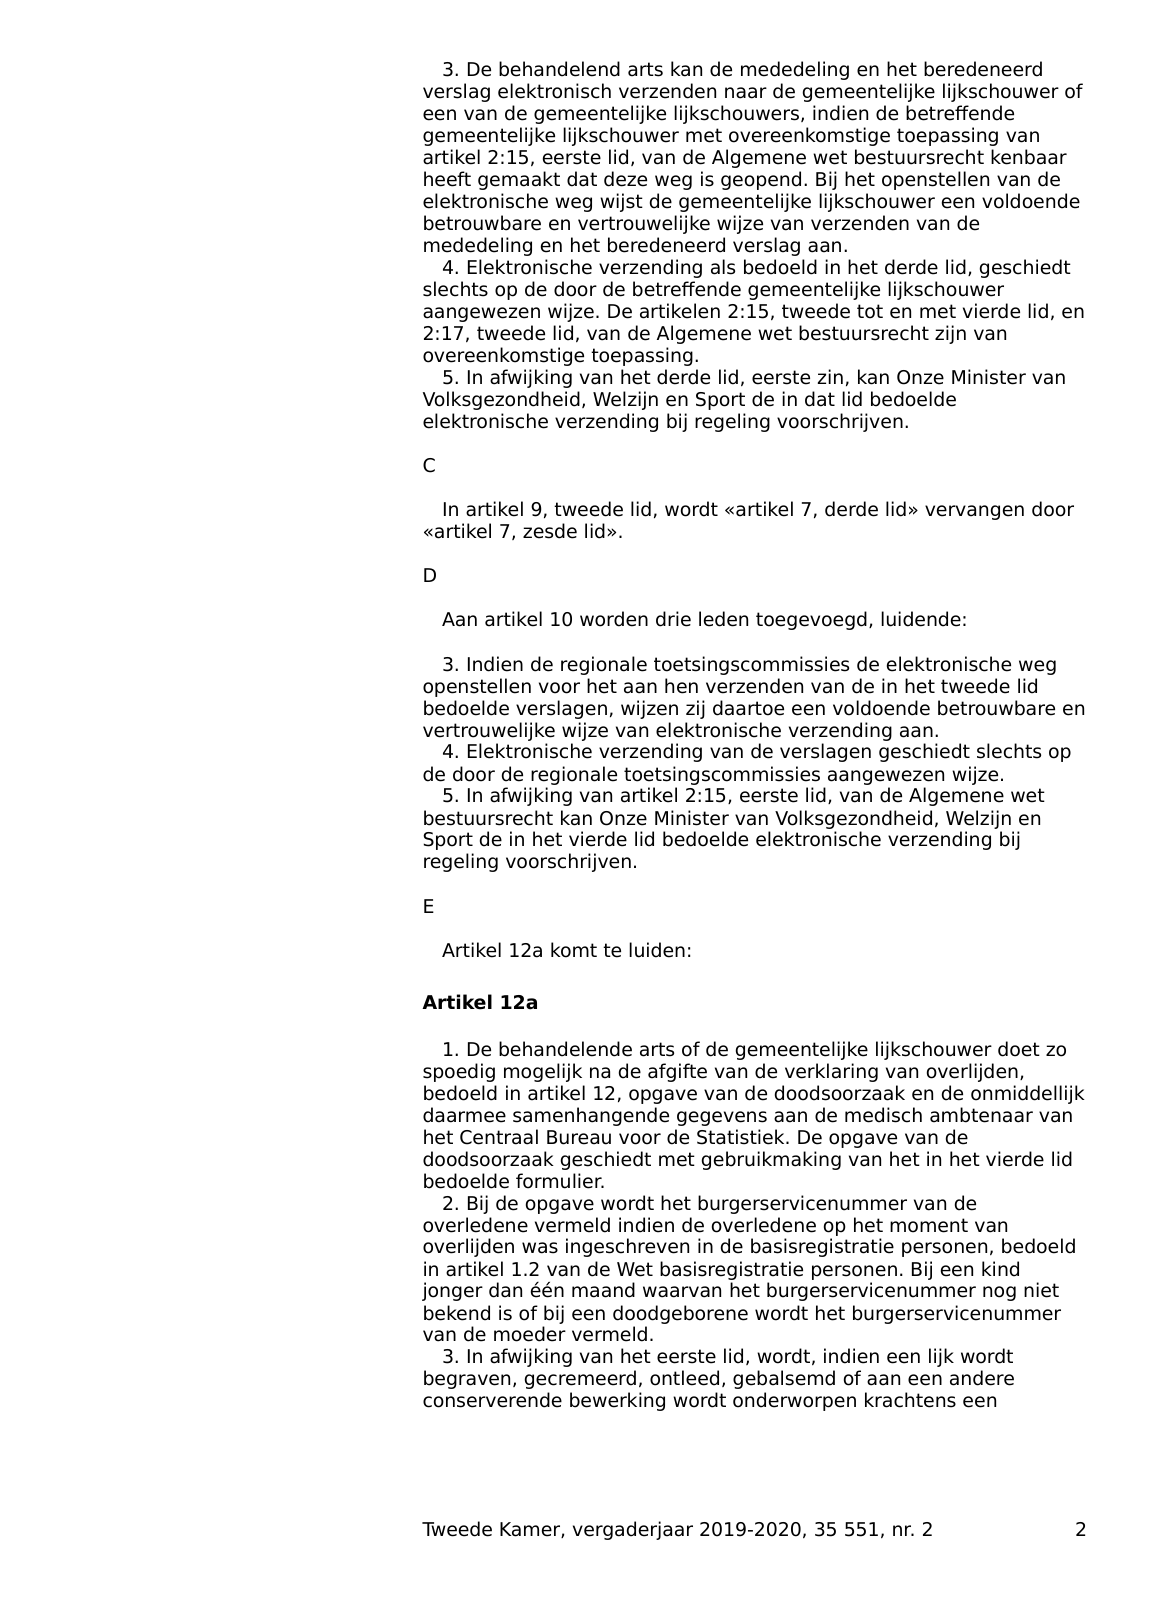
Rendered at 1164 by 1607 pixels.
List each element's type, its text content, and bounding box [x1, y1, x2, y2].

text 1. De behandelende arts of de gemeentelijke lijkschouwer doet zo spoedig mogelijk na de afgifte van de verklaring van overlijden, bedoeld in artikel 12, opgave van de doodsoorzaak en de onmiddellijk daarmee samenhangende gegevens aan de medisch ambtenaar van het Centraal Bureau voor de Statistiek. De opgave van de doodsoorzaak geschiedt met gebruikmaking van het in het vierde lid bedoelde formulier. [422, 1039, 1087, 1192]
text 3. De behandelend arts kan de mededeling en het beredeneerd verslag elektronisch verzenden naar de gemeentelijke lijkschouwer of een van de gemeentelijke lijkschouwers, indien de betreffende gemeentelijke lijkschouwer met overeenkomstige toepassing van artikel 2:15, eerste lid, van de Algemene wet bestuursrecht kenbaar heeft gemaakt dat deze weg is geopend. Bij het openstellen van de elektronische weg wijst de gemeentelijke lijkschouwer een voldoende betrouwbare en vertrouwelijke wijze van verzenden van de mededeling en het beredeneerd verslag aan. [422, 59, 1087, 257]
text 3. Indien de regionale toetsingscommissies de elektronische weg openstellen voor het aan hen verzenden van de in het tweede lid bedoelde verslagen, wijzen zij daartoe een voldoende betrouwbare en vertrouwelijke wijze van elektronische verzending aan. [422, 653, 1087, 741]
text 5. In afwijking van artikel 2:15, eerste lid, van de Algemene wet bestuursrecht kan Onze Minister van Volksgezondheid, Welzijn en Sport de in het vierde lid bedoelde elektronische verzending bij regeling voorschrijven. [422, 785, 1087, 873]
text 5. In afwijking van het derde lid, eerste zin, kan Onze Minister van Volksgezondheid, Welzijn en Sport de in dat lid bedoelde elektronische verzending bij regeling voorschrijven. [422, 367, 1087, 433]
text In artikel 9, tweede lid, wordt «artikel 7, derde lid» vervangen door «artikel 7, zesde lid». [422, 499, 1087, 543]
text D [422, 565, 1087, 587]
subtitle Artikel 12a [422, 992, 1087, 1014]
text Artikel 12a komt te luiden: [422, 940, 1087, 962]
text C [422, 455, 1087, 477]
text 4. Elektronische verzending van de verslagen geschiedt slechts op de door de regionale toetsingscommissies aangewezen wijze. [422, 741, 1087, 785]
text E [422, 896, 1087, 917]
text Aan artikel 10 worden drie leden toegevoegd, luidende: [422, 609, 1087, 631]
text 2. Bij de opgave wordt het burgerservicenummer van de overledene vermeld indien de overledene op het moment van overlijden was ingeschreven in de basisregistratie personen, bedoeld in artikel 1.2 van de Wet basisregistratie personen. Bij een kind jonger dan één maand waarvan het burgerservicenummer nog niet bekend is of bij een doodgeborene wordt het burgerservicenummer van de moeder vermeld. [422, 1192, 1087, 1346]
text 3. In afwijking van het eerste lid, wordt, indien een lijk wordt begraven, gecremeerd, ontleed, gebalsemd of aan een andere conserverende bewerking wordt onderworpen krachtens een [422, 1346, 1087, 1412]
text 4. Elektronische verzending als bedoeld in het derde lid, geschiedt slechts op de door de betreffende gemeentelijke lijkschouwer aangewezen wijze. De artikelen 2:15, tweede tot en met vierde lid, en 2:17, tweede lid, van de Algemene wet bestuursrecht zijn van overeenkomstige toepassing. [422, 257, 1087, 367]
